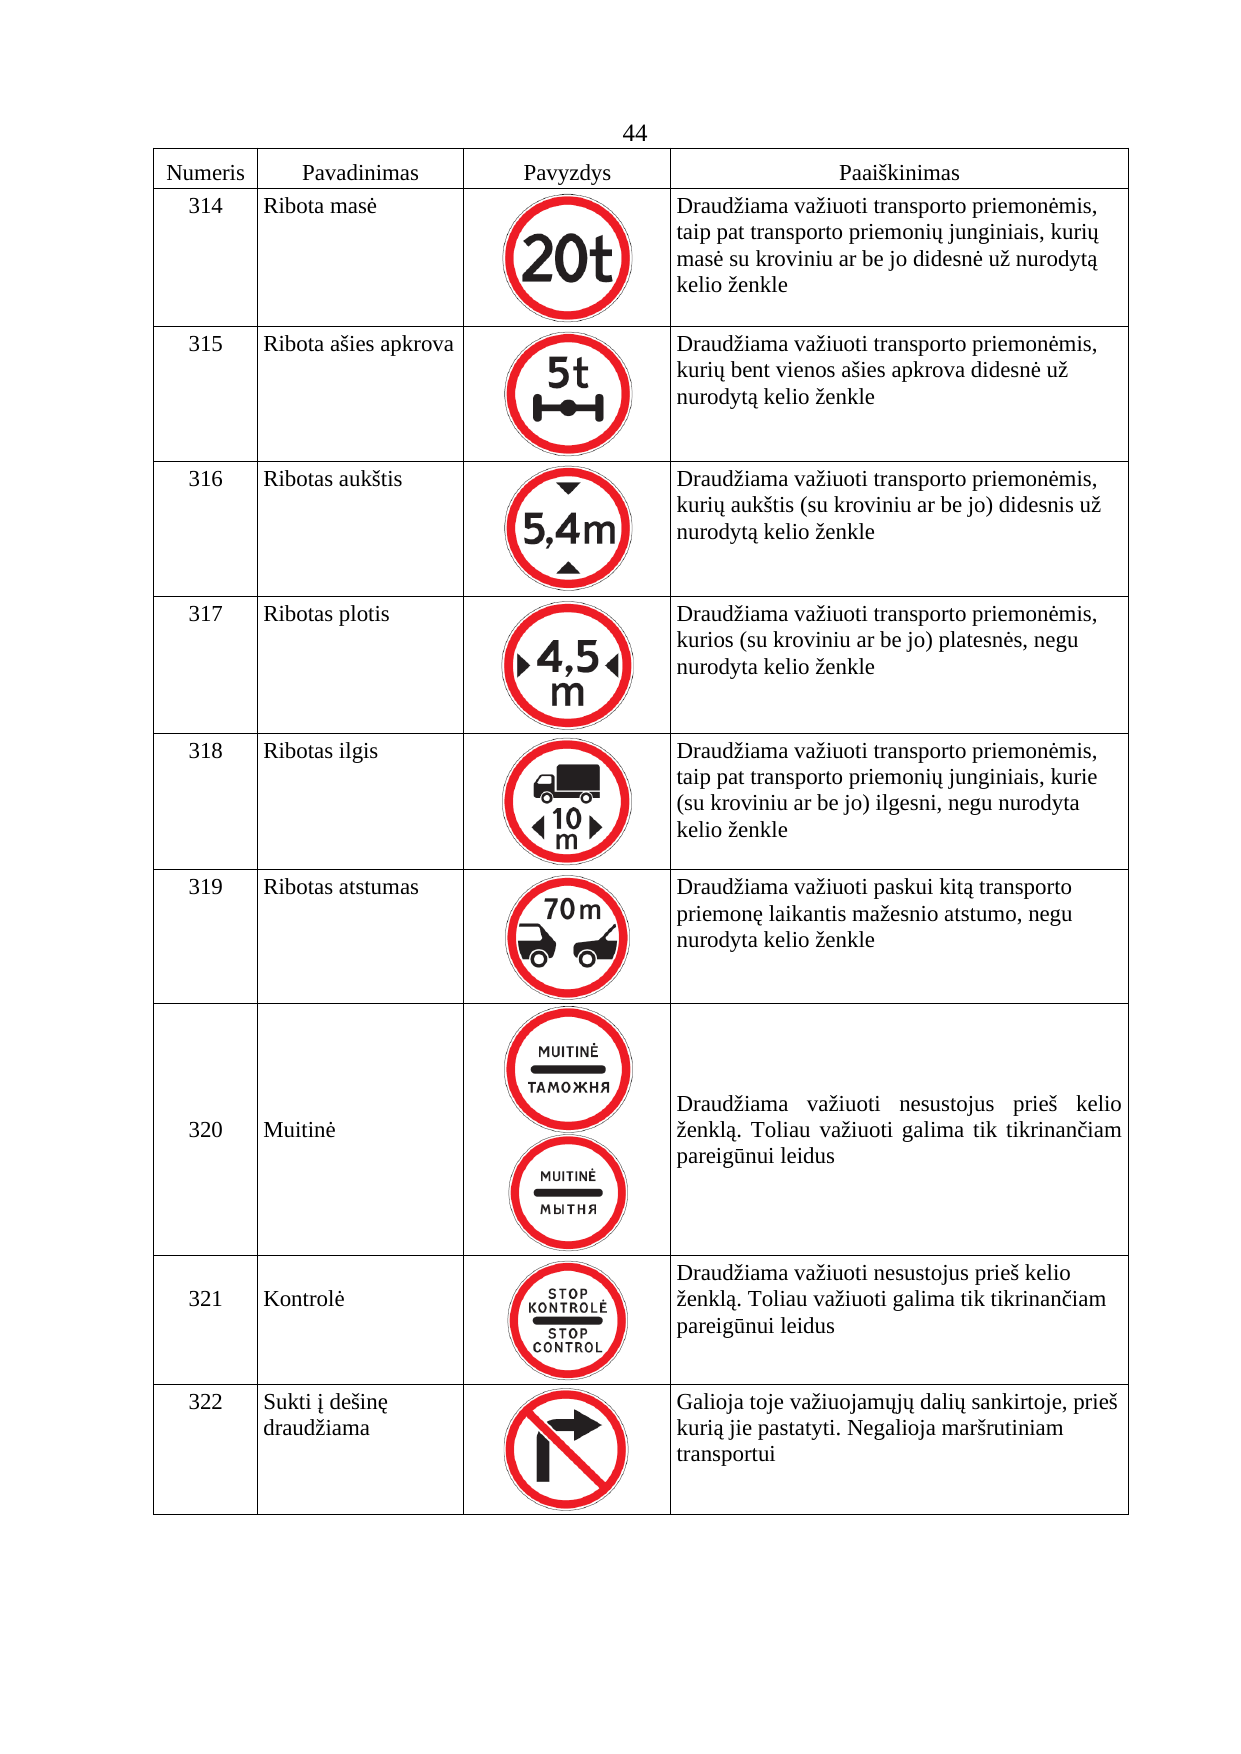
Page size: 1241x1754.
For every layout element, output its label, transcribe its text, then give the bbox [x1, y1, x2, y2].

table_header Paaiškinimas [671, 149, 1128, 188]
table_header Pavadinimas [258, 149, 463, 188]
table_cell 319 [154, 870, 257, 1003]
table_cell [464, 734, 670, 869]
table_cell Ribotas aukštis [258, 462, 463, 596]
table_cell [464, 597, 670, 733]
table_cell Ribotas atstumas [258, 870, 463, 1003]
table_cell Draudžiama važiuoti transporto priemonėmis, kurios (su kroviniu ar be jo) platesnės, negu nurodyta kelio ženkle [671, 597, 1128, 733]
table_cell 322 [154, 1385, 257, 1514]
table_cell 315 [154, 327, 257, 461]
table_cell [464, 1256, 670, 1384]
table_cell Draudžiama važiuoti transporto priemonėmis, kurių bent vienos ašies apkrova didesnė už nurodytą kelio ženkle [671, 327, 1128, 461]
table_cell Draudžiama važiuoti paskui kitą transporto priemonę laikantis mažesnio atstumo, negu nurodyta kelio ženkle [671, 870, 1128, 1003]
table_cell Draudžiama važiuoti nesustojus prieš kelio ženklą. Toliau važiuoti galima tik tikrinančiam pareigūnui leidus [671, 1256, 1128, 1384]
table_cell [464, 1004, 670, 1255]
table_cell Ribota ašies apkrova [258, 327, 463, 461]
table_cell [464, 327, 670, 461]
table_cell 314 [154, 189, 257, 326]
table_cell Draudžiama važiuoti nesustojus prieš kelio ženklą. Toliau važiuoti galima tik tikrinančiam pareigūnui leidus [671, 1004, 1128, 1255]
table_cell Ribotas plotis [258, 597, 463, 733]
table_cell Ribota masė [258, 189, 463, 326]
table_cell Draudžiama važiuoti transporto priemonėmis, kurių aukštis (su kroviniu ar be jo) didesnis už nurodytą kelio ženkle [671, 462, 1128, 596]
table_cell Galioja toje važiuojamųjų dalių sankirtoje, prieš kurią jie pastatyti. Negalioja maršrutiniam transportui [671, 1385, 1128, 1514]
table_header Pavyzdys [464, 149, 670, 188]
table_cell Muitinė [258, 1004, 463, 1255]
table_cell 318 [154, 734, 257, 869]
table_cell 320 [154, 1004, 257, 1255]
table_cell Draudžiama važiuoti transporto priemonėmis, taip pat transporto priemonių junginiais, kurių masė su kroviniu ar be jo didesnė už nurodytą kelio ženkle [671, 189, 1128, 326]
table_cell Sukti į dešinę draudžiama [258, 1385, 463, 1514]
table_cell Draudžiama važiuoti transporto priemonėmis, taip pat transporto priemonių junginiais, kurie (su kroviniu ar be jo) ilgesni, negu nurodyta kelio ženkle [671, 734, 1128, 869]
table_cell [464, 870, 670, 1003]
table_cell [464, 1385, 670, 1514]
table_cell [464, 462, 670, 596]
table_cell 321 [154, 1256, 257, 1384]
table_cell Kontrolė [258, 1256, 463, 1384]
table_cell Ribotas ilgis [258, 734, 463, 869]
table_cell 317 [154, 597, 257, 733]
table_header Numeris [154, 149, 257, 188]
table_cell [464, 189, 670, 326]
table_cell 316 [154, 462, 257, 596]
